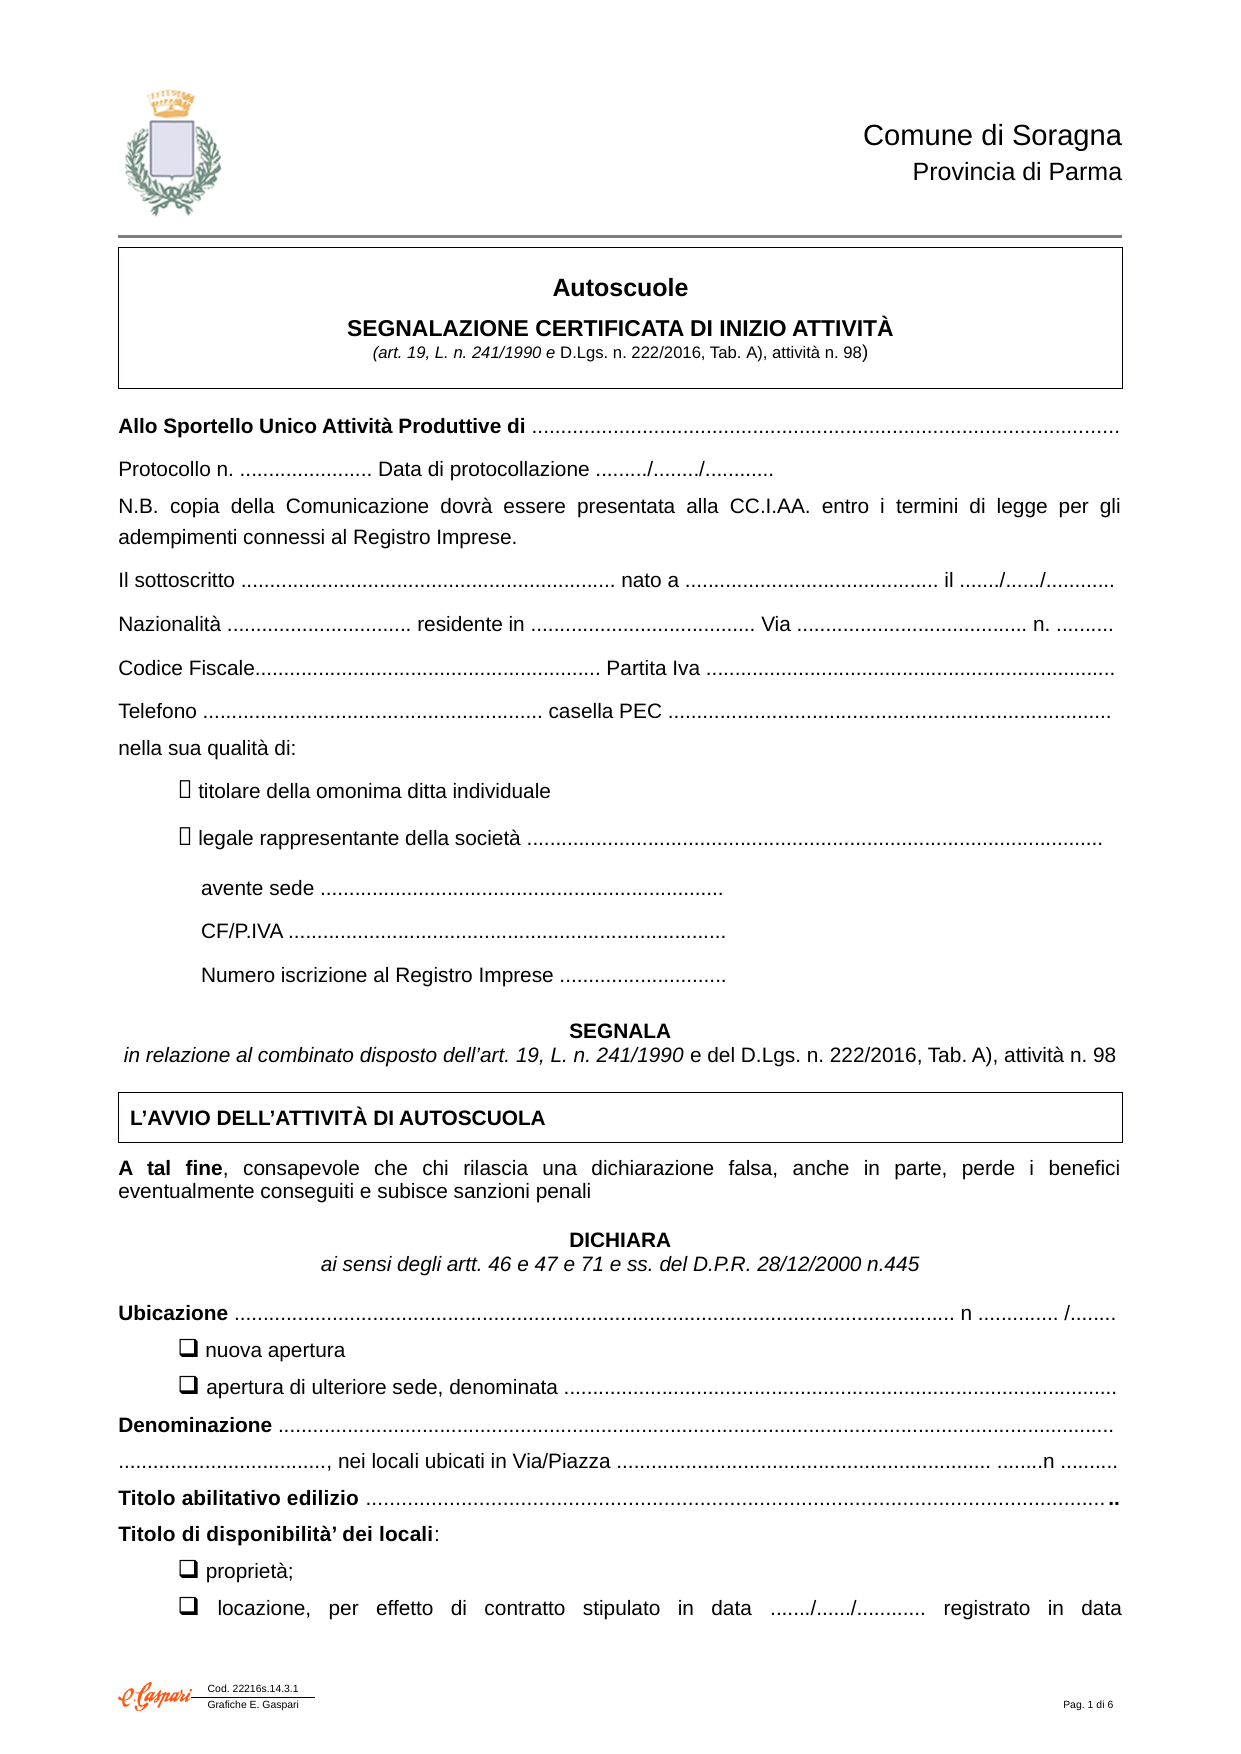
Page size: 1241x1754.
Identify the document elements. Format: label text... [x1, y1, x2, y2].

text  nuova apertura [177, 1338, 1122, 1363]
text avente sede ...................................................................... [201, 876, 1122, 899]
text Protocollo n. ....................... Data di protocollazione ........./......../............ [118, 457, 1122, 481]
text Comune di Soragna [118, 118, 1122, 152]
text ...................................., nei locali ubicati in Via/Piazza ................................................................. ........n .......... [118, 1449, 1122, 1473]
text Titolo di disponibilità’ dei locali: [118, 1522, 1122, 1546]
text SEGNALA [118, 1019, 1122, 1043]
table_header Autoscuole SEGNALAZIONE CERTIFICATA DI INIZIO ATTIVITÀ (art. 19, L. n. 241/1990 e D.Lgs. n. 222/2016, Tab. A), attività n. 98) [119, 248, 1122, 387]
text  locazione, per effetto di contratto stipulato in data ......./....../............ registrato in data [177, 1596, 1122, 1621]
text  legale rappresentante della società .................................................................................................... [177, 819, 1122, 853]
text Il sottoscritto ................................................................. nato a ............................................ il ......./....../............ [118, 568, 1122, 592]
text nella sua qualità di: [118, 736, 1122, 760]
text Provincia di Parma [118, 157, 1122, 185]
picture [122, 185, 224, 219]
text Ubicazione ............................................................................................................................. n .............. /........ [118, 1301, 1122, 1325]
text A tal fine, consapevole che chi rilascia una dichiarazione falsa, anche in parte, perde i benefici eventualmente conseguiti e subisce sanzioni penali [118, 1155, 1122, 1203]
text  proprietà; [177, 1558, 1122, 1583]
text Allo Sportello Unico Attività Produttive di [118, 413, 1122, 437]
text ai sensi degli artt. 46 e 47 e 71 e ss. del D.P.R. 28/12/2000 n.445 [118, 1252, 1122, 1276]
picture [118, 1682, 192, 1711]
text Nazionalità ................................ residente in ....................................... Via ........................................ n. .......... [118, 612, 1122, 636]
text Denominazione ................................................................................................................................................. [118, 1413, 1122, 1437]
text Numero iscrizione al Registro Imprese ............................. [201, 963, 1122, 987]
text Codice Fiscale............................................................ Partita Iva ....................................................................... [118, 656, 1122, 679]
text  apertura di ulteriore sede, denominata ................................................................................................ [177, 1375, 1122, 1400]
text CF/P.IVA ............................................................................ [201, 919, 1122, 943]
text in relazione al combinato disposto dell’art. 19, L. n. 241/1990 e del D.Lgs. n. 222/2016, Tab. A), attività n. 98 [118, 1043, 1122, 1067]
text Titolo abilitativo edilizio .............................................................................................................................. [118, 1486, 1122, 1509]
table_header L’AVVIO DELL’ATTIVITÀ DI AUTOSCUOLA [119, 1093, 1122, 1142]
text DICHIARA [118, 1228, 1122, 1252]
text N.B. copia della Comunicazione dovrà essere presentata alla CC.I.AA. entro i termini di legge per gli adempimenti connessi al Registro Imprese. [118, 493, 1122, 549]
text  titolare della omonima ditta individuale [177, 772, 1122, 806]
text Telefono ........................................................... casella PEC ............................................................................. [118, 699, 1122, 723]
picture [122, 87, 224, 118]
picture [122, 152, 224, 157]
